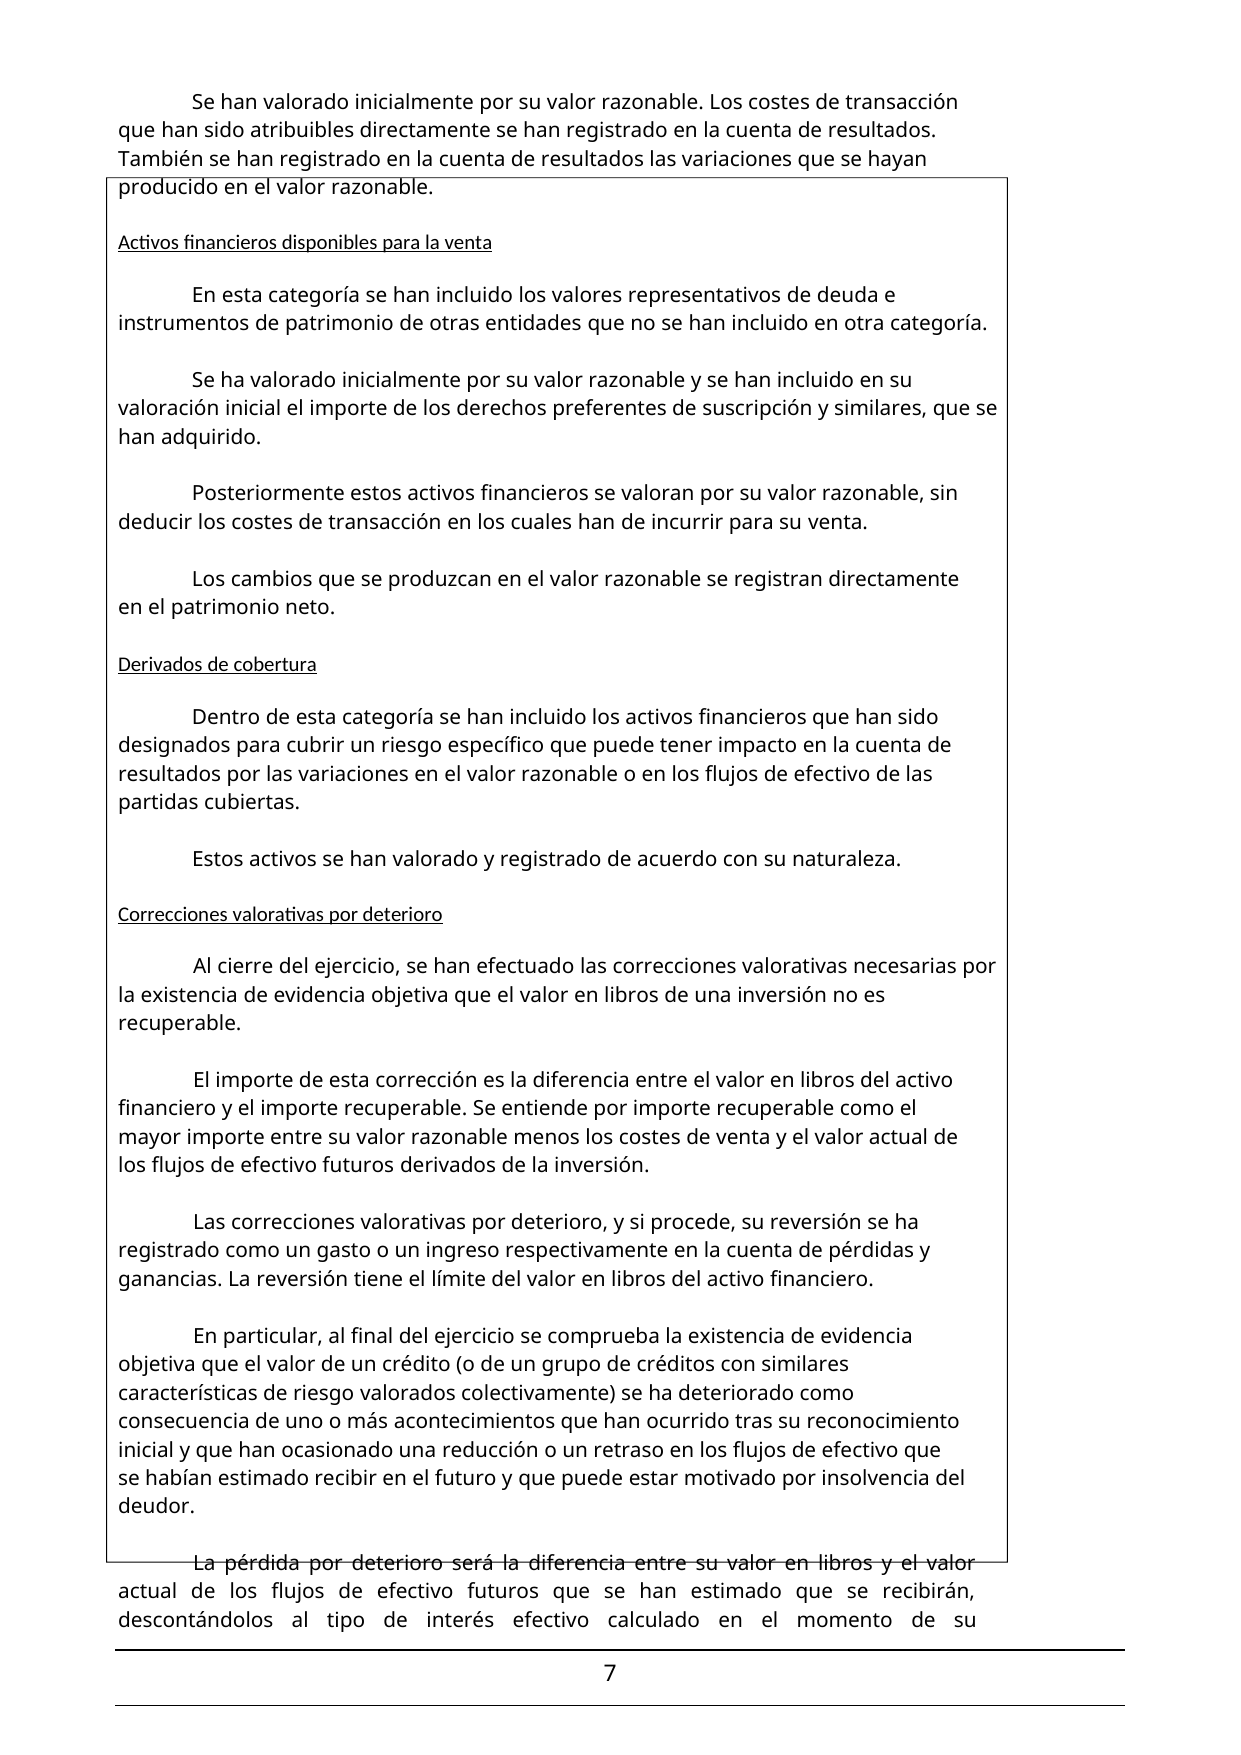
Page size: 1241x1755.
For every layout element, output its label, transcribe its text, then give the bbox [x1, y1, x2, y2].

text La pérdida por deterioro será la diferencia entre su valor en libros y el valor actual de los flujos de efectivo futuros que se han estimado que se recibirán, descontándolos al tipo de interés efectivo calculado en el momento de su reconocimiento inicial. [118, 1548, 977, 1561]
text La pérdida por deterioro será la diferencia entre su valor en libros y el valor actual de los flujos de efectivo futuros que se han estimado que se recibirán, descontándolos al tipo de interés efectivo calculado en el momento de su reconocimiento inicial. [118, 1563, 977, 1633]
text producido en el valor razonable. [118, 179, 977, 201]
text Activos financieros disponibles para la venta [118, 229, 1006, 254]
text Las correcciones valorativas por deterioro, y si procede, su reversión se ha registrado como un gasto o un ingreso respectivamente en la cuenta de pérdidas y ganancias. La reversión tiene el límite del valor en libros del activo financiero. [118, 1207, 986, 1292]
text Derivados de cobertura [118, 651, 1006, 676]
text En particular, al final del ejercicio se comprueba la existencia de evidencia objetiva que el valor de un crédito (o de un grupo de créditos con similares características de riesgo valorados colectivamente) se ha deteriorado como consecuencia de uno o más acontecimientos que han ocurrido tras su reconocimiento inicial y que han ocasionado una reducción o un retraso en los flujos de efectivo que se habían estimado recibir en el futuro y que puede estar motivado por insolvencia del deudor. [118, 1321, 967, 1520]
text [1008, 651, 1163, 676]
text El importe de esta corrección es la diferencia entre el valor en libros del activo financiero y el importe recuperable. Se entiende por importe recuperable como el mayor importe entre su valor razonable menos los costes de venta y el valor actual de los flujos de efectivo futuros derivados de la inversión. [118, 1065, 978, 1179]
text Posteriormente estos activos financieros se valoran por su valor razonable, sin deducir los costes de transacción en los cuales han de incurrir para su venta. [118, 478, 994, 535]
text En esta categoría se han incluido los valores representativos de deuda e instrumentos de patrimonio de otras entidades que no se han incluido en otra categoría. [118, 280, 998, 337]
text Los cambios que se produzcan en el valor razonable se registran directamente en el patrimonio neto. [118, 564, 973, 621]
text Se ha valorado inicialmente por su valor razonable y se han incluido en su valoración inicial el importe de los derechos preferentes de suscripción y similares, que se han adquirido. [118, 365, 998, 450]
text Se han valorado inicialmente por su valor razonable. Los costes de transacción que han sido atribuibles directamente se han registrado en la cuenta de resultados. También se han registrado en la cuenta de resultados las variaciones que se hayan [118, 87, 977, 177]
text Estos activos se han valorado y registrado de acuerdo con su naturaleza. [192, 844, 1006, 872]
text Dentro de esta categoría se han incluido los activos financieros que han sido designados para cubrir un riesgo específico que puede tener impacto en la cuenta de resultados por las variaciones en el valor razonable o en los flujos de efectivo de las partidas cubiertas. [118, 702, 976, 816]
text [1008, 229, 1163, 254]
text Al cierre del ejercicio, se han efectuado las correcciones valorativas necesarias por la existencia de evidencia objetiva que el valor en libros de una inversión no es recuperable. [118, 952, 998, 1037]
text Correcciones valorativas por deterioro [118, 901, 1006, 926]
text [1008, 844, 1163, 872]
text [1008, 901, 1163, 926]
